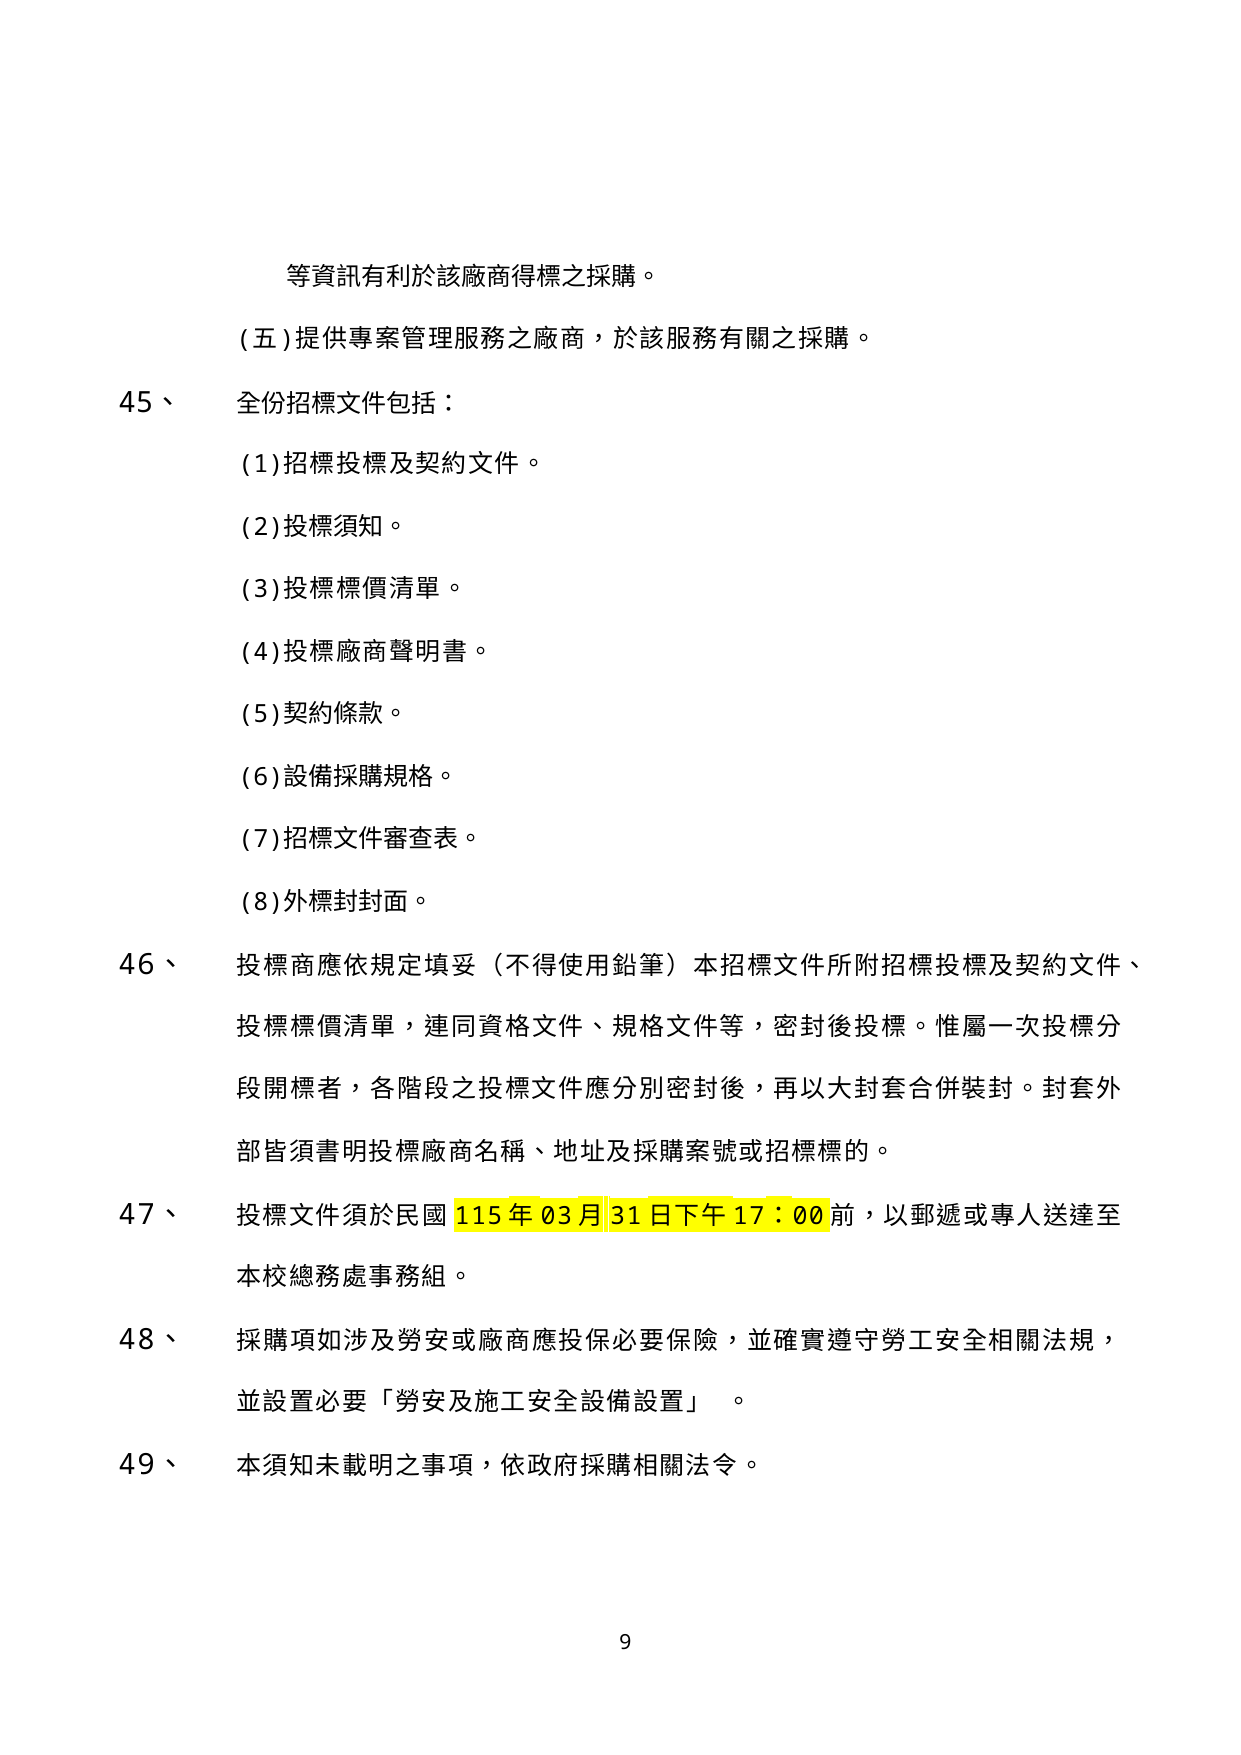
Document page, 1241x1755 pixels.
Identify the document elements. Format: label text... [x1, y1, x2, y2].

list 投標文件須於民國115年03月31日下午17：00前，以郵遞或專人送達至本校總務處事務組。 [118, 1170, 1122, 1295]
list 採購項如涉及勞安或廠商應投保必要保險，並確實遵守勞工安全相關法規，並設置必要「勞安及施工安全設備設置」 。 [118, 1295, 1122, 1420]
text (2)投標須知。 [118, 483, 1122, 545]
text (6)設備採購規格。 [118, 733, 1122, 795]
text (1)招標投標及契約文件。 [118, 420, 1122, 483]
list 本須知未載明之事項，依政府採購相關法令。 [118, 1420, 1122, 1483]
text (4)投標廠商聲明書。 [118, 608, 1122, 670]
text (五)提供專案管理服務之廠商，於該服務有關之採購。 [236, 295, 1122, 358]
list 全份招標文件包括： [118, 358, 1122, 420]
text (5)契約條款。 [118, 670, 1122, 733]
text (8)外標封封面。 [118, 858, 1122, 920]
text (7)招標文件審查表。 [118, 795, 1122, 858]
text 等資訊有利於該廠商得標之採購。 [236, 233, 1122, 295]
text (3)投標標價清單。 [118, 545, 1122, 608]
list 投標商應依規定填妥（不得使用鉛筆）本招標文件所附招標投標及契約文件、投標標價清單，連同資格文件、規格文件等，密封後投標。惟屬一次投標分段開標者，各階段之投標文件應分別密封後，再以大封套合併裝封。封套外部皆須書明投標廠商名稱、地址及採購案號或招標標的。 [118, 920, 1122, 1170]
